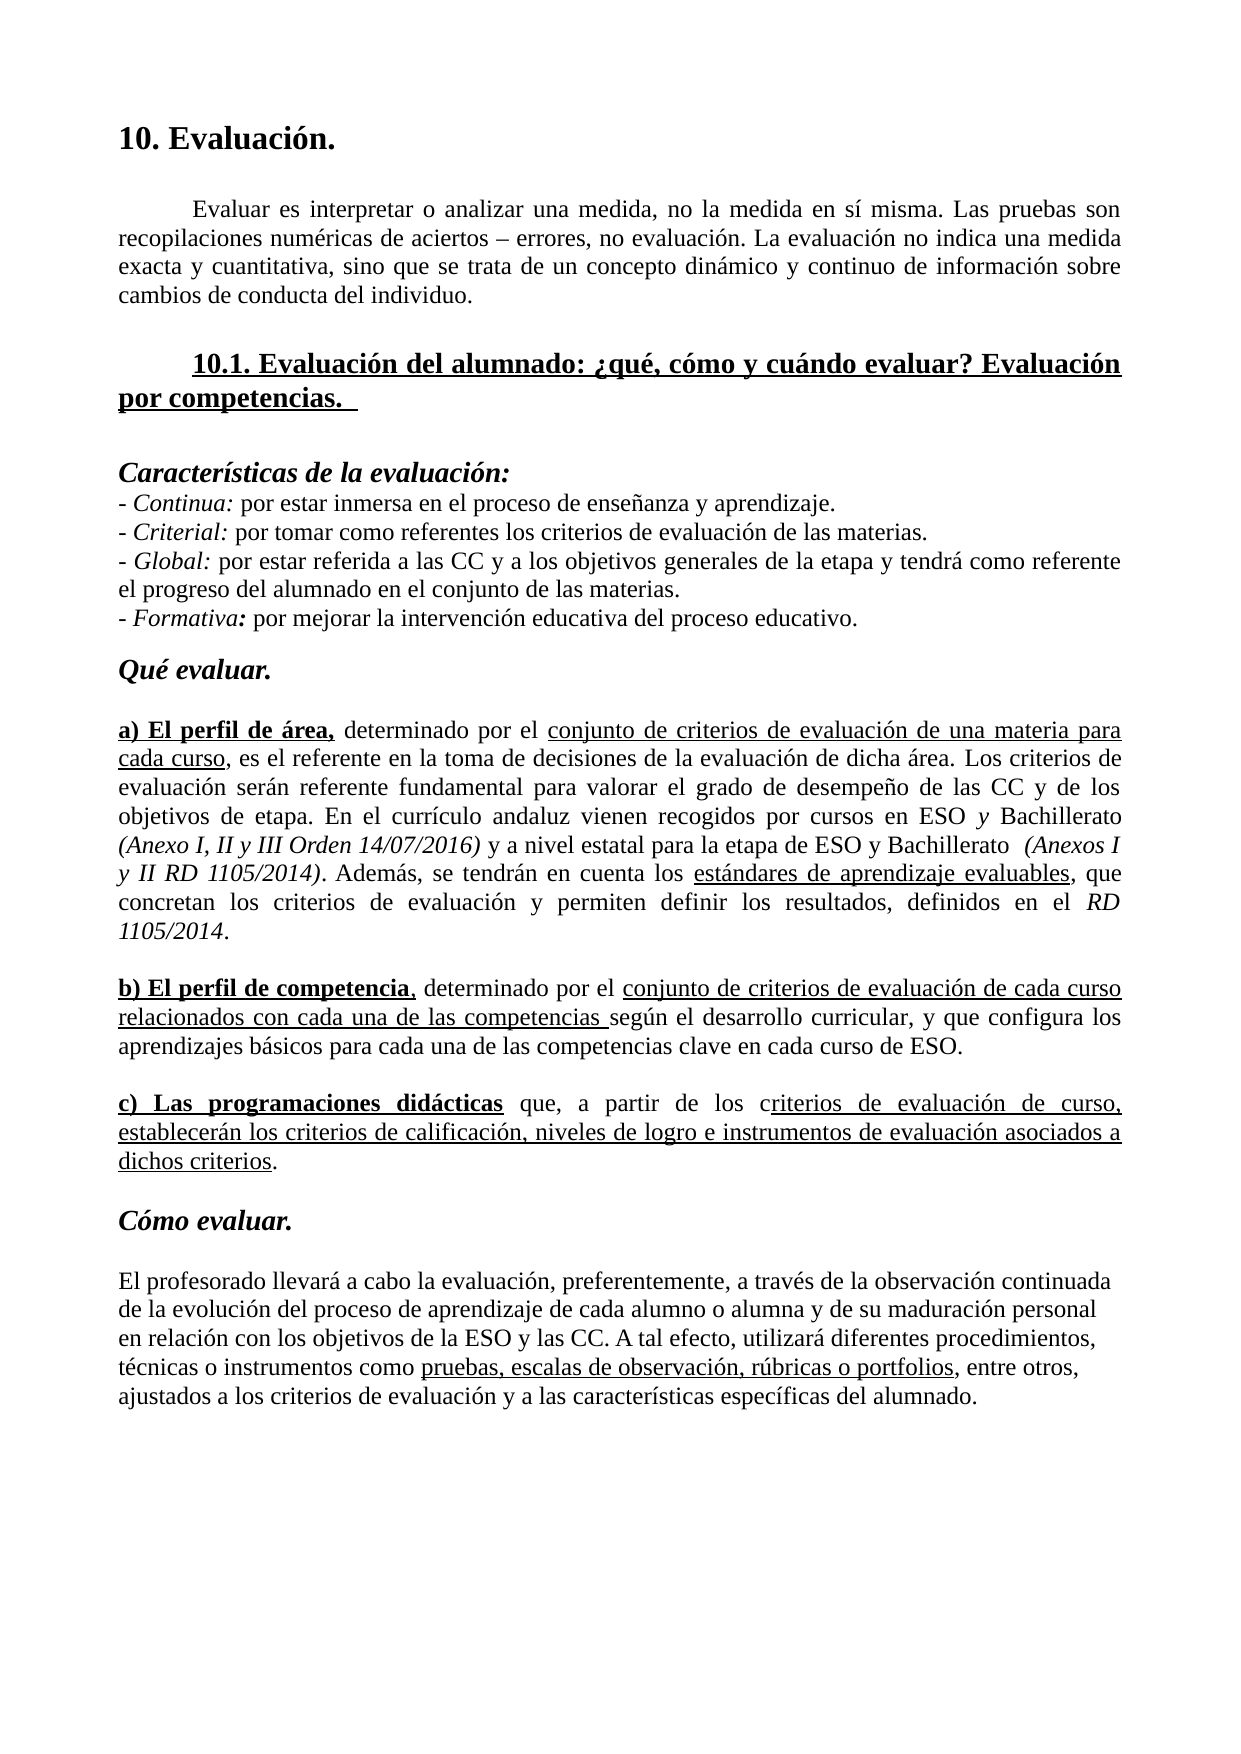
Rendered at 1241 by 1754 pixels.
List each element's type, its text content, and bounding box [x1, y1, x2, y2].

text - Continua: por estar inmersa en el proceso de enseñanza y aprendizaje. [118, 488, 1122, 517]
text - Criterial: por tomar como referentes los criterios de evaluación de las materias. [118, 517, 1122, 546]
text dichos criterios. [118, 1144, 1122, 1175]
text Qué evaluar. [118, 652, 1122, 686]
subtitle 10.1. Evaluación del alumnado: ¿qué, cómo y cuándo evaluar? Evaluación por competencias. [118, 346, 1122, 413]
text El profesorado llevará a cabo la evaluación, preferentemente, a través de la observación continuada de la evolución del proceso de aprendizaje de cada alumno o alumna y de su maduración personal en relación con los objetivos de la ESO y las CC. A tal efecto, utilizará diferentes procedimientos, técnicas o instrumentos como pruebas, escalas de observación, rúbricas o portfolios, entre otros, ajustados a los criterios de evaluación y a las características específicas del alumnado. [118, 1266, 1122, 1409]
subtitle 10. Evaluación. [118, 118, 1122, 156]
text a) El perfil de área, determinado por el conjunto de criterios de evaluación de una materia para cada curso, es el referente en la toma de decisiones de la evaluación de dicha área. Los criterios de evaluación serán referente fundamental para valorar el grado de desempeño de las CC y de los objetivos de etapa. En el currículo andaluz vienen recogidos por cursos en ESO y Bachillerato (Anexo I, II y III Orden 14/07/2016) y a nivel estatal para la etapa de ESO y Bachillerato (Anexos I y II RD 1105/2014). Además, se tendrán en cuenta los estándares de aprendizaje evaluables, que concretan los criterios de evaluación y permiten definir los resultados, definidos en el RD 1105/2014. [118, 715, 1122, 945]
text Características de la evaluación: [118, 455, 1122, 488]
text - Formativa: por mejorar la intervención educativa del proceso educativo. [118, 603, 1122, 632]
text Cómo evaluar. [118, 1203, 1122, 1237]
text c) Las programaciones didácticas que, a partir de los criterios de evaluación de curso, establecerán los criterios de calificación, niveles de logro e instrumentos de evaluación asociados a [118, 1088, 1122, 1142]
text - Global: por estar referida a las CC y a los objetivos generales de la etapa y tendrá como referente el progreso del alumnado en el conjunto de las materias. [118, 546, 1122, 603]
text b) El perfil de competencia, determinado por el conjunto de criterios de evaluación de cada curso relacionados con cada una de las competencias según el desarrollo curricular, y que configura los aprendizajes básicos para cada una de las competencias clave en cada curso de ESO. [118, 973, 1122, 1060]
subtitle Evaluar es interpretar o analizar una medida, no la medida en sí misma. Las pruebas son recopilaciones numéricas de aciertos – errores, no evaluación. La evaluación no indica una medida exacta y cuantitativa, sino que se trata de un concepto dinámico y continuo de información sobre cambios de conducta del individuo. [118, 194, 1122, 309]
